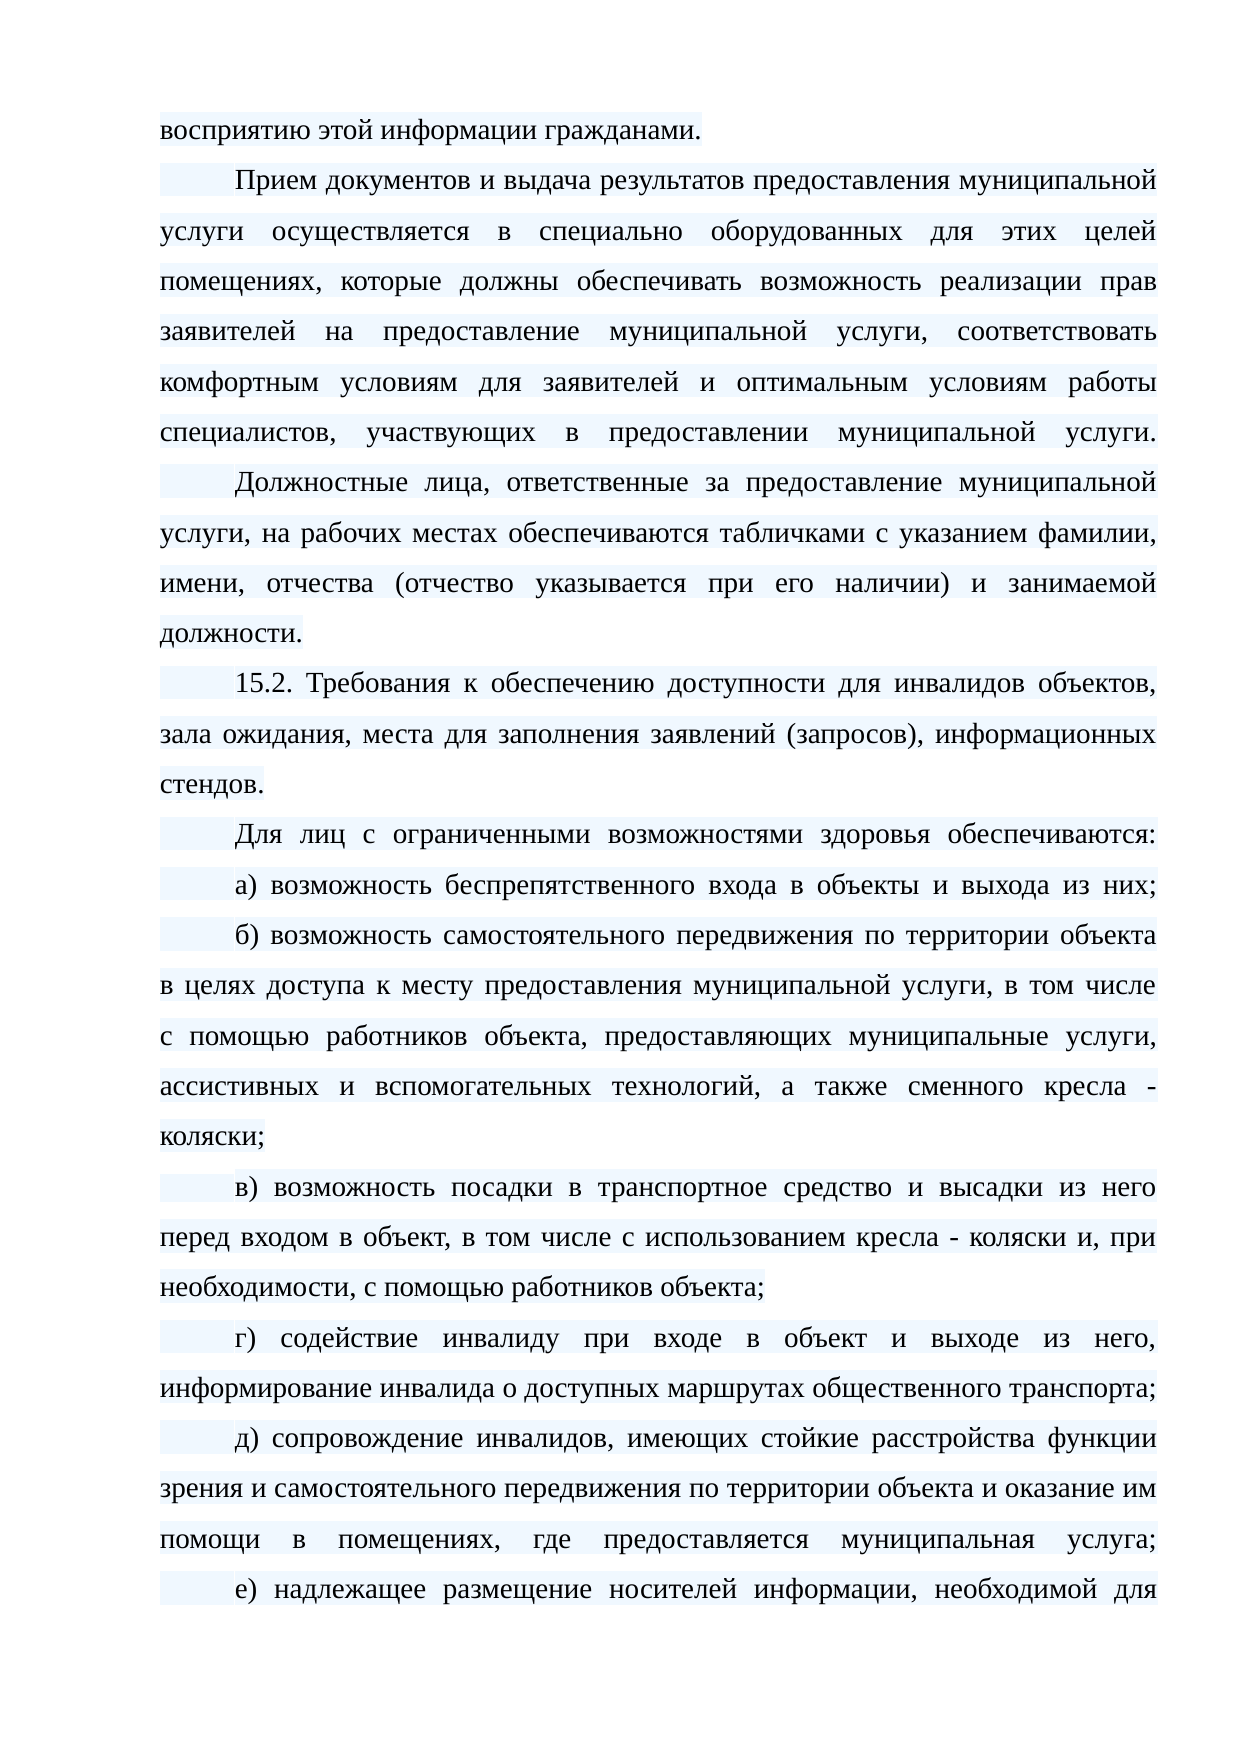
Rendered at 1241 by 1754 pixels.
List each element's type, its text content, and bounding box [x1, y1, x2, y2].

text восприятию этой информации гражданами. [159, 112, 1157, 146]
text г) содействие инвалиду при входе в объект и выходе из него, информирование инвалида о доступных маршрутах общественного транспорта; д) сопровождение инвалидов, имеющих стойкие расстройства функции зрения и самостоятельного передвижения по территории объекта и оказание им помощи в помещениях, где предоставляется муниципальная услуга; е) надлежащее размещение носителей информации, необходимой для [159, 1320, 1157, 1605]
text Прием документов и выдача результатов предоставления муниципальной услуги осуществляется в специально оборудованных для этих целей помещениях, которые должны обеспечивать возможность реализации прав заявителей на предоставление муниципальной услуги, соответствовать комфортным условиям для заявителей и оптимальным условиям работы специалистов, участвующих в предоставлении муниципальной услуги. Должностные лица, ответственные за предоставление муниципальной услуги, на рабочих местах обеспечиваются табличками с указанием фамилии, имени, отчества (отчество указывается при его наличии) и занимаемой должности. 15.2. Требования к обеспечению доступности для инвалидов объектов, зала ожидания, места для заполнения заявлений (запросов), информационных стендов. Для лиц с ограниченными возможностями здоровья обеспечиваются: а) возможность беспрепятственного входа в объекты и выхода из них; б) возможность самостоятельного передвижения по территории объекта в целях доступа к месту предоставления муниципальной услуги, в том числе с помощью работников объекта, предоставляющих муниципальные услуги, ассистивных и вспомогательных технологий, а также сменного кресла - коляски; в) возможность посадки в транспортное средство и высадки из него перед входом в объект, в том числе с использованием кресла - коляски и, при необходимости, с помощью работников объекта; [159, 162, 1157, 1303]
